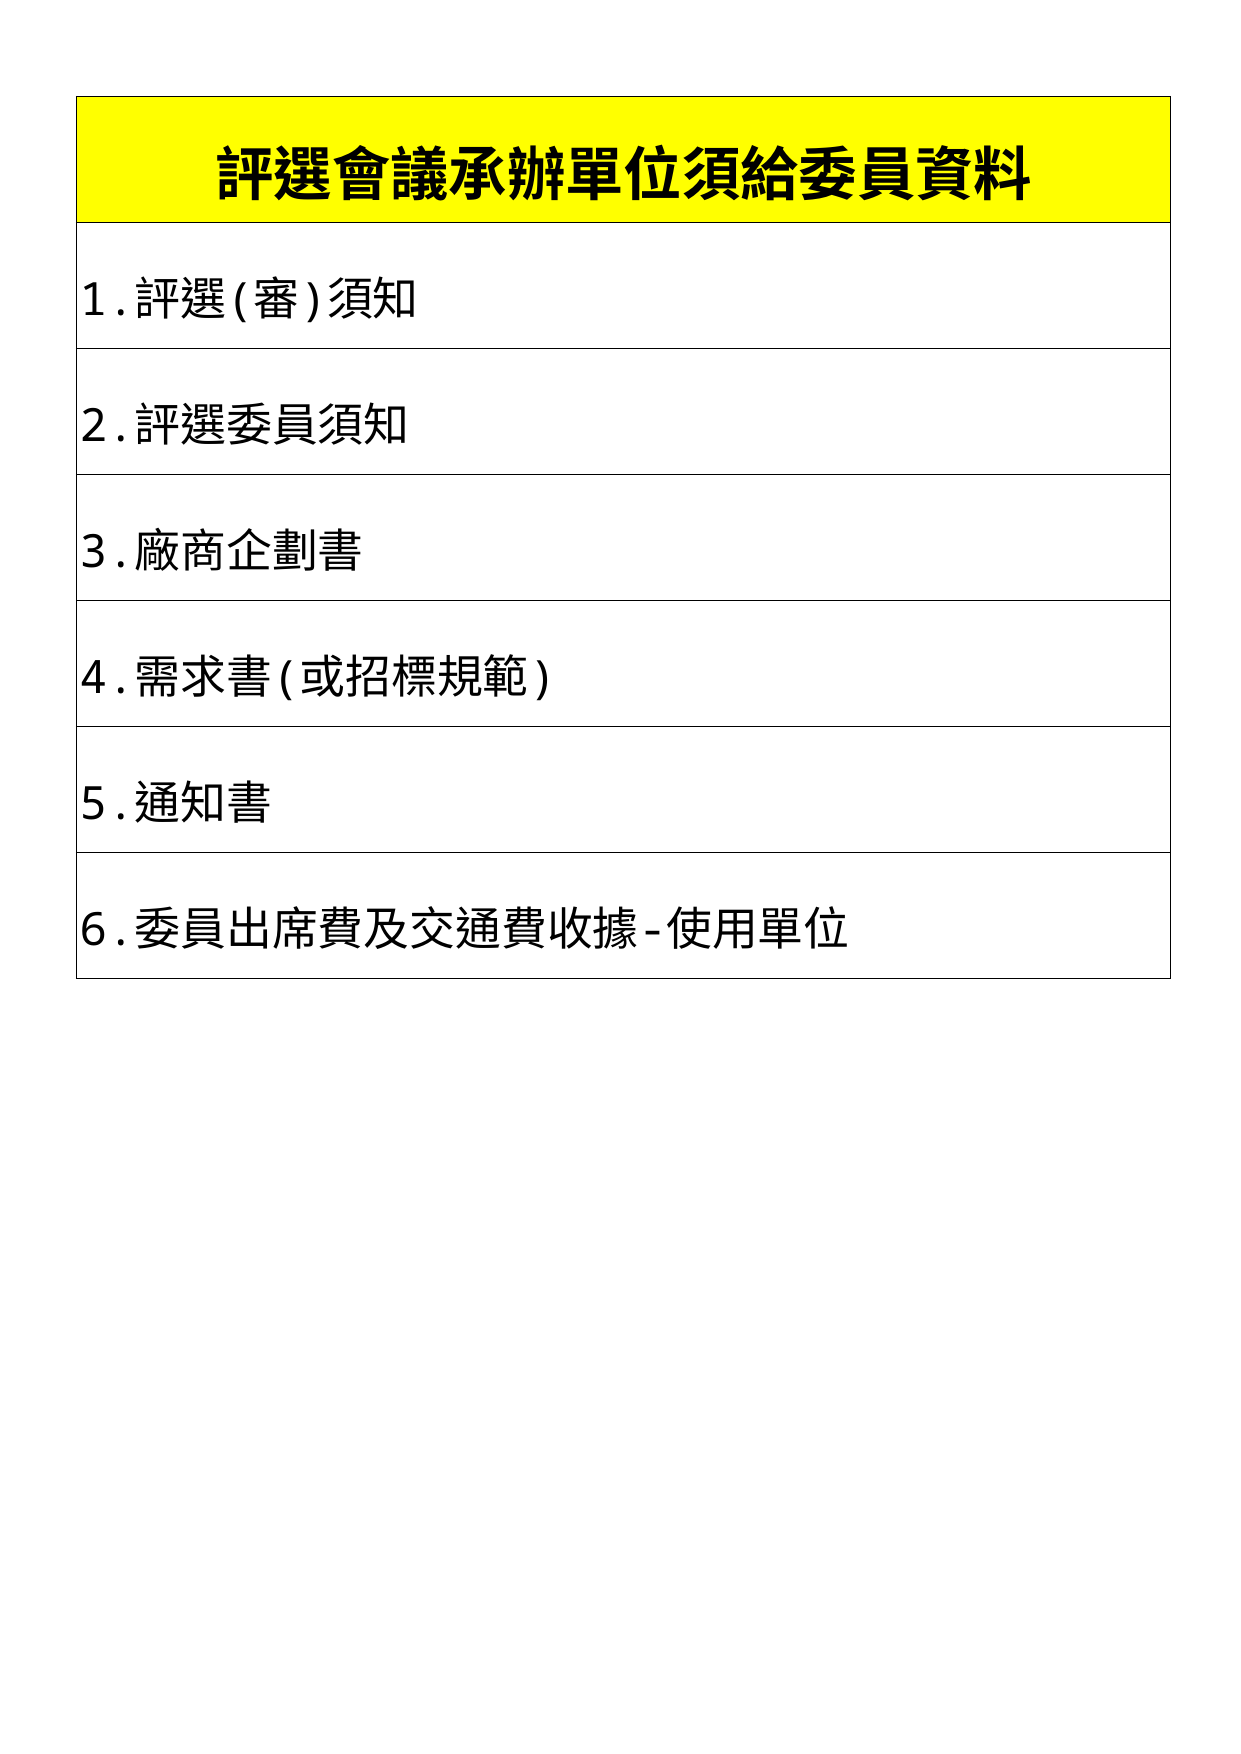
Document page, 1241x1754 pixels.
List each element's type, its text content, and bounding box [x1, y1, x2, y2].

table_cell 6.委員出席費及交通費收據-使用單位 [77, 853, 1170, 978]
table_cell 5.通知書 [77, 727, 1170, 852]
table_cell 2.評選委員須知 [77, 349, 1170, 474]
table_cell 4.需求書(或招標規範) [77, 601, 1170, 726]
table_header 評選會議承辦單位須給委員資料 [77, 97, 1170, 222]
table_cell 1.評選(審)須知 [77, 223, 1170, 348]
table_cell 3.廠商企劃書 [77, 475, 1170, 600]
